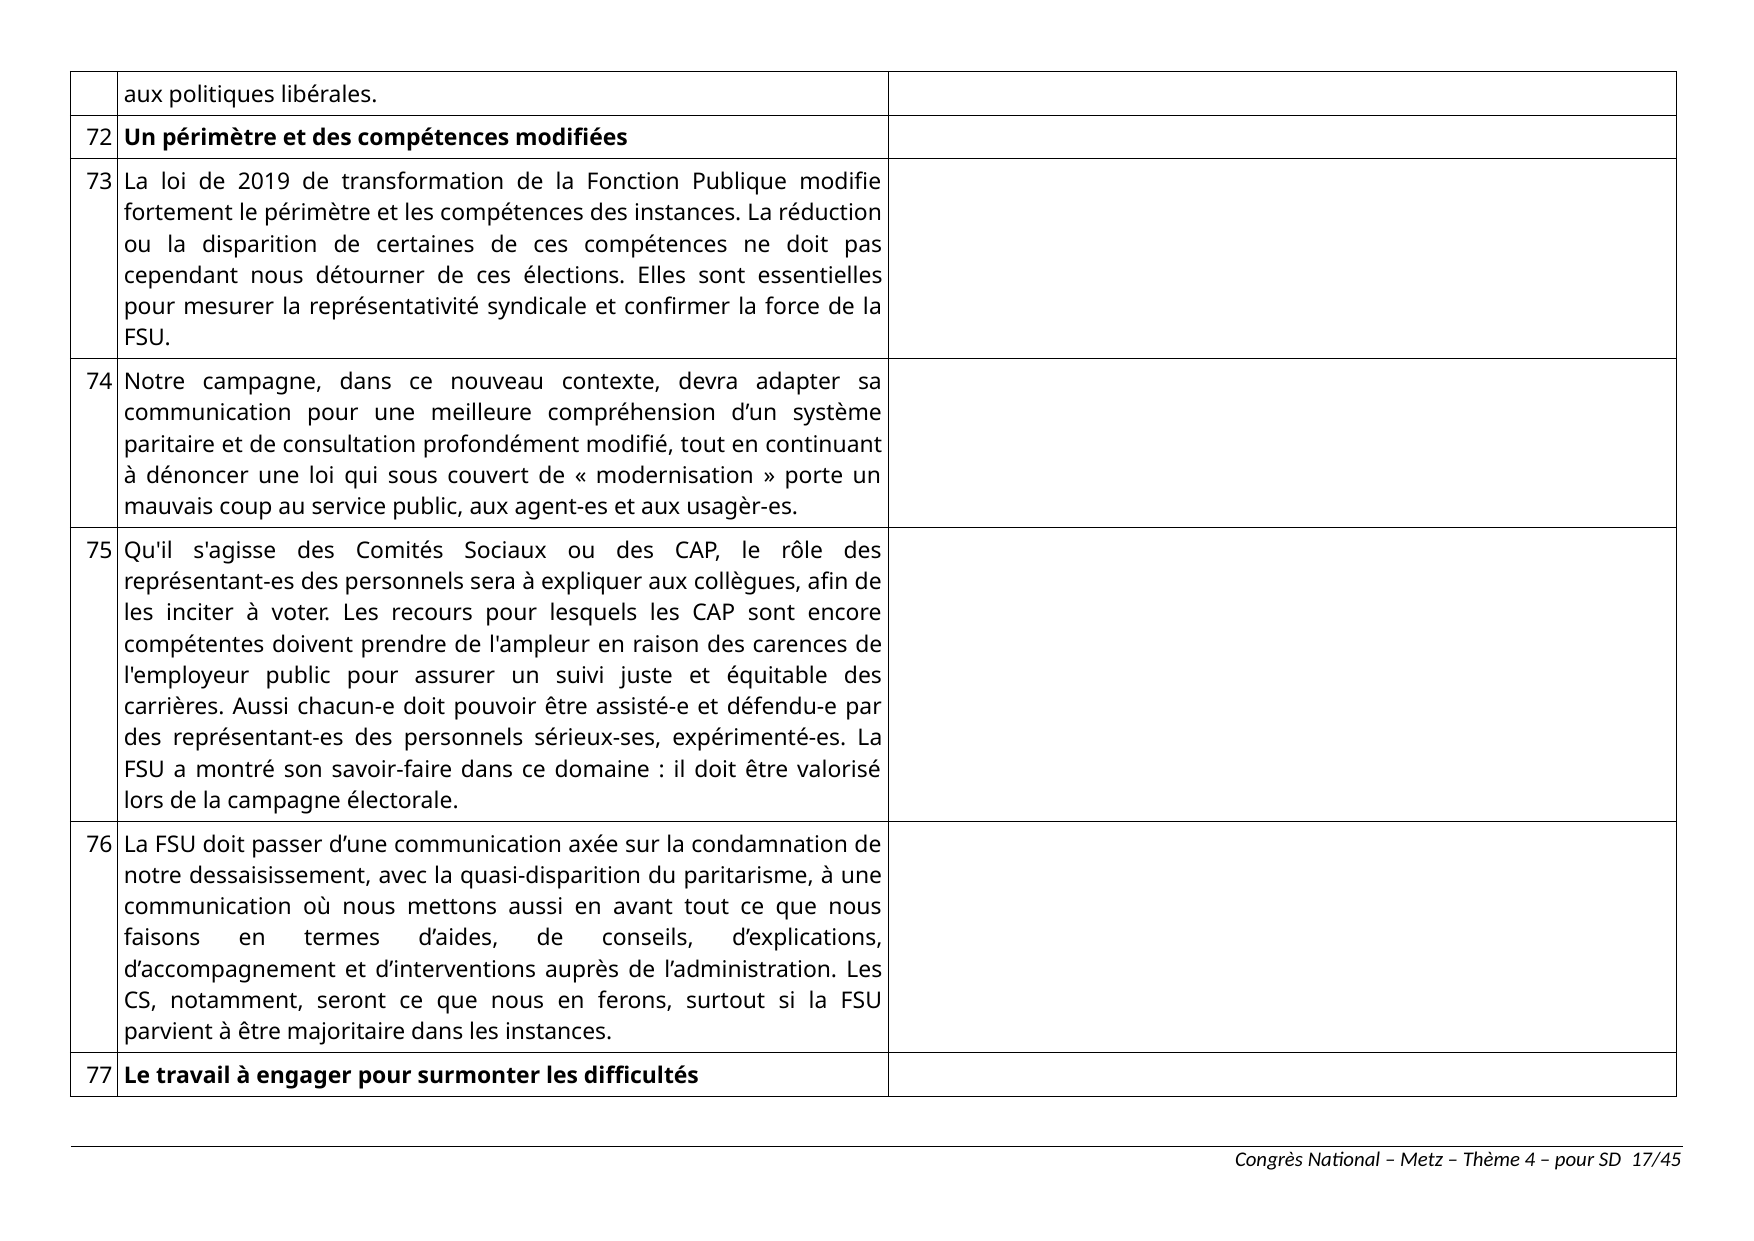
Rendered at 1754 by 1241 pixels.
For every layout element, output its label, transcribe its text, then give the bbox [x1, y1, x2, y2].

table_cell 72 [71, 116, 117, 158]
table_cell 74 [71, 359, 117, 527]
table_cell [889, 359, 1676, 527]
table_cell Le travail à engager pour surmonter les difficultés [118, 1053, 888, 1096]
table_cell Un périmètre et des compétences modifiées [118, 116, 888, 158]
table_cell Notre campagne, dans ce nouveau contexte, devra adapter sa communication pour une meilleure compréhension d’un système paritaire et de consultation profondément modifié, tout en continuant à dénoncer une loi qui sous couvert de « modernisation » porte un mauvais coup au service public, aux agent-es et aux usagèr-es. [118, 359, 888, 527]
table_cell 76 [71, 822, 117, 1052]
table_cell [889, 159, 1676, 358]
table_cell aux politiques libérales. [118, 72, 888, 114]
table_cell [889, 822, 1676, 1052]
table_cell [889, 528, 1676, 821]
table_cell [889, 116, 1676, 158]
table_cell La loi de 2019 de transformation de la Fonction Publique modifie fortement le périmètre et les compétences des instances. La réduction ou la disparition de certaines de ces compétences ne doit pas cependant nous détourner de ces élections. Elles sont essentielles pour mesurer la représentativité syndicale et confirmer la force de la FSU. [118, 159, 888, 358]
table_cell [889, 72, 1676, 114]
table_cell [889, 1053, 1676, 1096]
table_cell 75 [71, 528, 117, 821]
table_cell 77 [71, 1053, 117, 1096]
table_cell Qu'il s'agisse des Comités Sociaux ou des CAP, le rôle des représentant-es des personnels sera à expliquer aux collègues, afin de les inciter à voter. Les recours pour lesquels les CAP sont encore compétentes doivent prendre de l'ampleur en raison des carences de l'employeur public pour assurer un suivi juste et équitable des carrières. Aussi chacun-e doit pouvoir être assisté-e et défendu-e par des représentant-es des personnels sérieux-ses, expérimenté-es. La FSU a montré son savoir-faire dans ce domaine : il doit être valorisé lors de la campagne électorale. [118, 528, 888, 821]
table_cell 73 [71, 159, 117, 358]
table_cell [71, 72, 117, 114]
table_cell La FSU doit passer d’une communication axée sur la condamnation de notre dessaisissement, avec la quasi-disparition du paritarisme, à une communication où nous mettons aussi en avant tout ce que nous faisons en termes d’aides, de conseils, d’explications, d’accompagnement et d’interventions auprès de l’administration. Les CS, notamment, seront ce que nous en ferons, surtout si la FSU parvient à être majoritaire dans les instances. [118, 822, 888, 1052]
